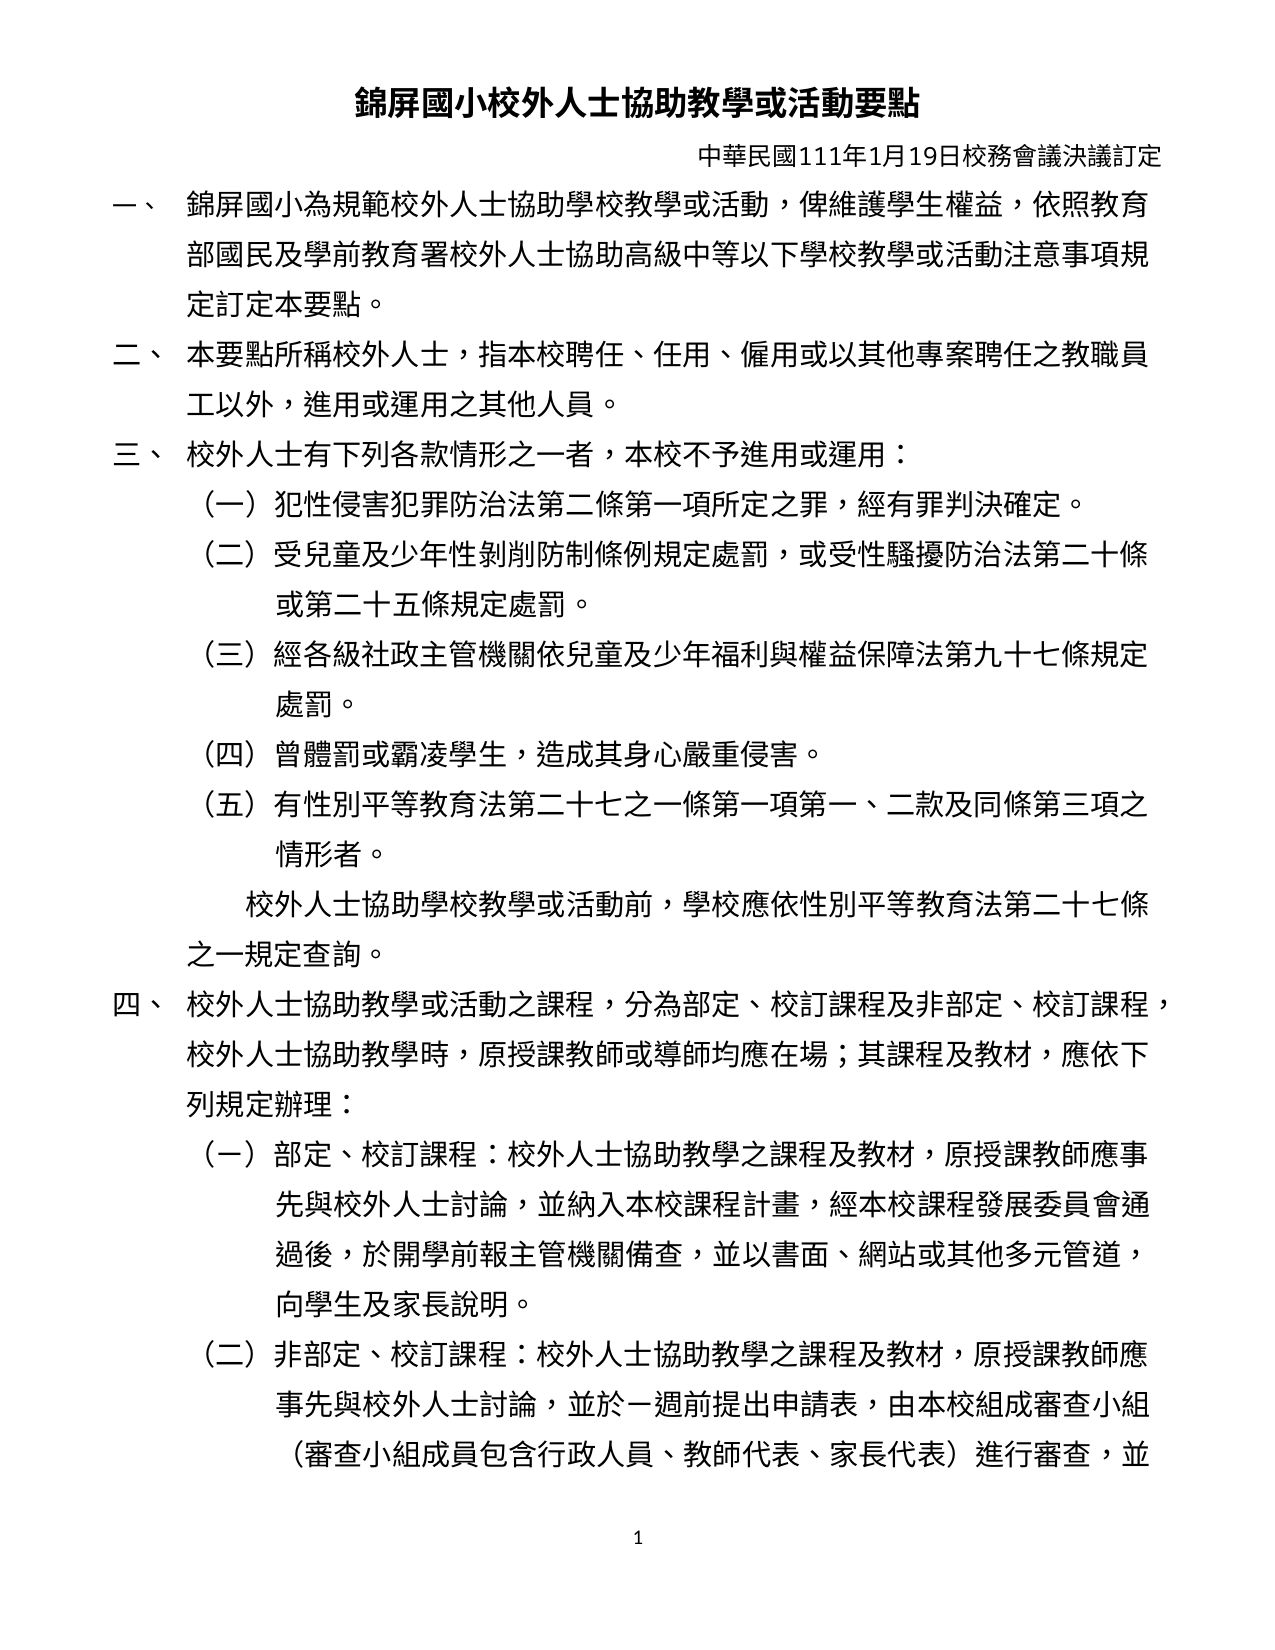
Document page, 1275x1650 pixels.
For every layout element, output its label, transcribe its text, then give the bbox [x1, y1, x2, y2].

text 中華民國111年1月19日校務會議決議訂定 [186, 125, 1162, 175]
text （ㄧ）部定、校訂課程：校外人士協助教學之課程及教材，原授課教師應事先與校外人士討論，並納入本校課程計畫，經本校課程發展委員會通過後，於開學前報主管機關備查，並以書面、網站或其他多元管道，向學生及家長說明。 [186, 1125, 1162, 1325]
text （一）犯性侵害犯罪防治法第二條第一項所定之罪，經有罪判決確定。 [186, 475, 1162, 525]
text 校外人士協助學校教學或活動前，學校應依性別平等教育法第二十七條之一規定查詢。 [186, 875, 1162, 975]
text （三）經各級社政主管機關依兒童及少年福利與權益保障法第九十七條規定處罰。 [186, 625, 1162, 725]
list 錦屏國小為規範校外人士協助學校教學或活動，俾維護學生權益，依照教育部國民及學前教育署校外人士協助高級中等以下學校教學或活動注意事項規定訂定本要點。 [112, 175, 1162, 325]
text （二）受兒童及少年性剝削防制條例規定處罰，或受性騷擾防治法第二十條或第二十五條規定處罰。 [186, 525, 1162, 625]
text （二）非部定、校訂課程：校外人士協助教學之課程及教材，原授課教師應事先與校外人士討論，並於ㄧ週前提出申請表，由本校組成審查小組（審查小組成員包含行政人員、教師代表、家長代表）進行審查，並 [186, 1325, 1162, 1475]
text （四）曾體罰或霸凌學生，造成其身心嚴重侵害。 [186, 725, 1162, 775]
list 校外人士協助教學或活動之課程，分為部定、校訂課程及非部定、校訂課程，校外人士協助教學時，原授課教師或導師均應在場；其課程及教材，應依下列規定辦理： [112, 975, 1162, 1125]
list 本要點所稱校外人士，指本校聘任、任用、僱用或以其他專案聘任之教職員工以外，進用或運用之其他人員。 [112, 325, 1162, 425]
list 校外人士有下列各款情形之一者，本校不予進用或運用： [112, 425, 1162, 475]
text 錦屏國小校外人士協助教學或活動要點 [112, 75, 1162, 125]
text （五）有性別平等教育法第二十七之一條第一項第一、二款及同條第三項之情形者。 [186, 775, 1162, 875]
